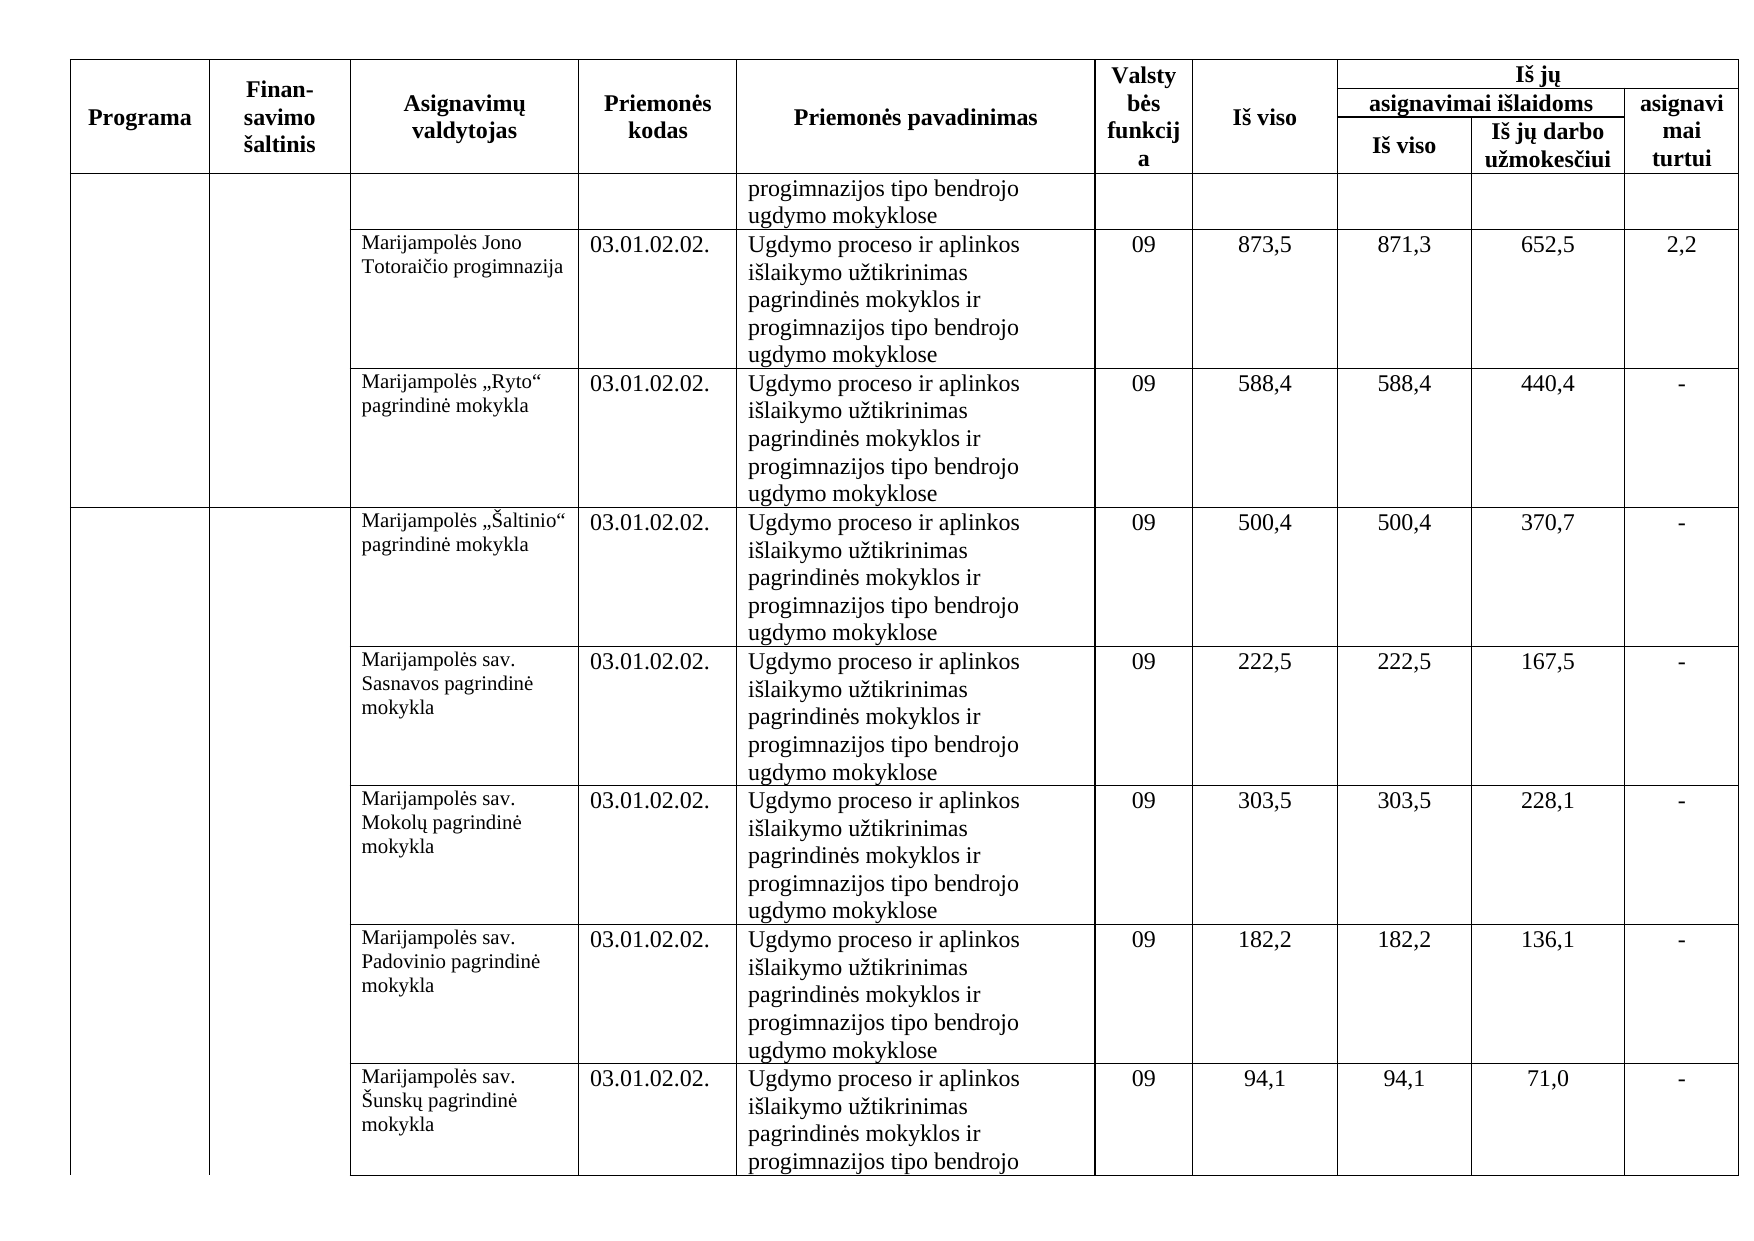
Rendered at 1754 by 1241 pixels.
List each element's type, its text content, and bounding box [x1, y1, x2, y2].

table_cell Marijampolės „Ryto“ pagrindinė mokykla [351, 369, 578, 507]
table_cell 228,1 [1472, 786, 1624, 924]
table_cell Ugdymo proceso ir aplinkos išlaikymo užtikrinimas pagrindinės mokyklos ir progimnazijos tipo bendrojo ugdymo mokyklose [737, 786, 1094, 924]
table_cell 303,5 [1338, 786, 1471, 924]
table_cell 03.01.02.02. [579, 230, 736, 368]
table_cell 222,5 [1193, 647, 1337, 785]
table_cell 94,1 [1338, 1064, 1471, 1175]
table_cell [351, 174, 578, 229]
table_header Priemonės kodas [579, 60, 736, 173]
table_cell 136,1 [1472, 925, 1624, 1063]
table_cell 09 [1096, 508, 1192, 646]
table_cell 03.01.02.02. [579, 647, 736, 785]
table_cell [1472, 174, 1624, 229]
table_cell Marijampolės sav. Sasnavos pagrindinė mokykla [351, 647, 578, 785]
table_cell - [1625, 174, 1738, 229]
table_cell [71, 229, 209, 368]
table_header Asignavimų valdytojas [351, 60, 578, 173]
table_cell - [1625, 369, 1738, 507]
table_cell 94,1 [1193, 1064, 1337, 1175]
table_cell 167,5 [1472, 647, 1624, 785]
table_cell [210, 229, 350, 368]
table_cell [1096, 174, 1192, 229]
table_cell 03.01.02.02. [579, 786, 736, 924]
table_cell Iš jų darbo užmokesčiui [1472, 118, 1624, 173]
table_cell - [1625, 508, 1738, 646]
table_header Programa [71, 60, 209, 173]
table_cell 71,0 [1472, 1064, 1624, 1175]
table_cell [71, 924, 209, 1063]
table_cell 09 [1096, 1064, 1192, 1175]
table_cell 09 [1096, 786, 1192, 924]
table_cell 2,2 [1625, 230, 1738, 368]
table_cell 588,4 [1193, 369, 1337, 507]
table_cell 03.01.02.02. [579, 925, 736, 1063]
table_cell [1338, 174, 1471, 229]
table_cell 03.01.02.02. [579, 369, 736, 507]
table_cell Marijampolės sav. Padovinio pagrindinė mokykla [351, 925, 578, 1063]
table_cell 03.01.02.02. [579, 508, 736, 646]
table_cell 871,3 [1338, 230, 1471, 368]
table_cell [210, 785, 350, 924]
table_cell 652,5 [1472, 230, 1624, 368]
table_cell Ugdymo proceso ir aplinkos išlaikymo užtikrinimas pagrindinės mokyklos ir progimnazijos tipo bendrojo ugdymo mokyklose [737, 230, 1094, 368]
table_cell [210, 1063, 350, 1175]
table_cell Ugdymo proceso ir aplinkos išlaikymo užtikrinimas pagrindinės mokyklos ir progimnazijos tipo bendrojo ugdymo mokyklose [737, 508, 1094, 646]
table_cell 03.01.02.02. [579, 1064, 736, 1175]
table_cell [210, 174, 350, 229]
table_cell Iš viso [1338, 118, 1471, 173]
table_cell 182,2 [1338, 925, 1471, 1063]
table_cell 500,4 [1193, 508, 1337, 646]
table_cell Ugdymo proceso ir aplinkos išlaikymo užtikrinimas pagrindinės mokyklos ir progimnazijos tipo bendrojo ugdymo mokyklose [737, 647, 1094, 785]
table_cell 303,5 [1193, 786, 1337, 924]
table_cell - [1625, 786, 1738, 924]
table_cell [71, 174, 209, 229]
table_cell [210, 368, 350, 507]
table_cell 09 [1096, 369, 1192, 507]
table_header Finan-savimo šaltinis [210, 60, 350, 173]
table_cell - [1625, 647, 1738, 785]
table_header Priemonės pavadinimas [737, 60, 1094, 173]
table_cell [210, 646, 350, 785]
table_cell 370,7 [1472, 508, 1624, 646]
table_cell Ugdymo proceso ir aplinkos išlaikymo užtikrinimas pagrindinės mokyklos ir progimnazijos tipo bendrojo ugdymo mokyklose [737, 369, 1094, 507]
table_cell Ugdymo proceso ir aplinkos išlaikymo užtikrinimas pagrindinės mokyklos ir progimnazijos tipo bendrojo ugdymo mokyklose [737, 925, 1094, 1063]
table_cell [579, 174, 736, 229]
table_header Iš jų [1338, 60, 1738, 88]
table_cell 873,5 [1193, 230, 1337, 368]
table_cell 09 [1096, 925, 1192, 1063]
table_cell - [1625, 925, 1738, 1063]
table_cell Marijampolės sav. Šunskų pagrindinė mokykla [351, 1064, 578, 1175]
table_cell 09 [1096, 647, 1192, 785]
table_cell 440,4 [1472, 369, 1624, 507]
table_header Valstybės funkcija [1096, 60, 1192, 173]
table_cell 588,4 [1338, 369, 1471, 507]
table_cell asignavimai išlaidoms [1338, 89, 1624, 116]
table_cell 500,4 [1338, 508, 1471, 646]
table_cell Marijampolės „Šaltinio“ pagrindinė mokykla [351, 508, 578, 646]
table_header Iš viso [1193, 60, 1337, 173]
table_cell [71, 646, 209, 785]
table_cell Marijampolės sav. Mokolų pagrindinė mokykla [351, 786, 578, 924]
table_cell Marijampolės Jono Totoraičio progimnazija [351, 230, 578, 368]
table_cell [71, 785, 209, 924]
table_cell Ugdymo proceso ir aplinkos išlaikymo užtikrinimas pagrindinės mokyklos ir progimnazijos tipo bendrojo [737, 1064, 1094, 1175]
table_cell 09 [1096, 230, 1192, 368]
table_cell [71, 368, 209, 507]
table_cell [71, 508, 209, 646]
table_cell - [1625, 1064, 1738, 1175]
table_cell [210, 924, 350, 1063]
table_cell progimnazijos tipo bendrojo ugdymo mokyklose [737, 174, 1094, 229]
table_cell [71, 1063, 209, 1175]
table_cell [1193, 174, 1337, 229]
table_cell [210, 508, 350, 646]
table_cell asignavimai turtui įsigyti [1625, 89, 1738, 173]
table_cell 182,2 [1193, 925, 1337, 1063]
table_cell 222,5 [1338, 647, 1471, 785]
